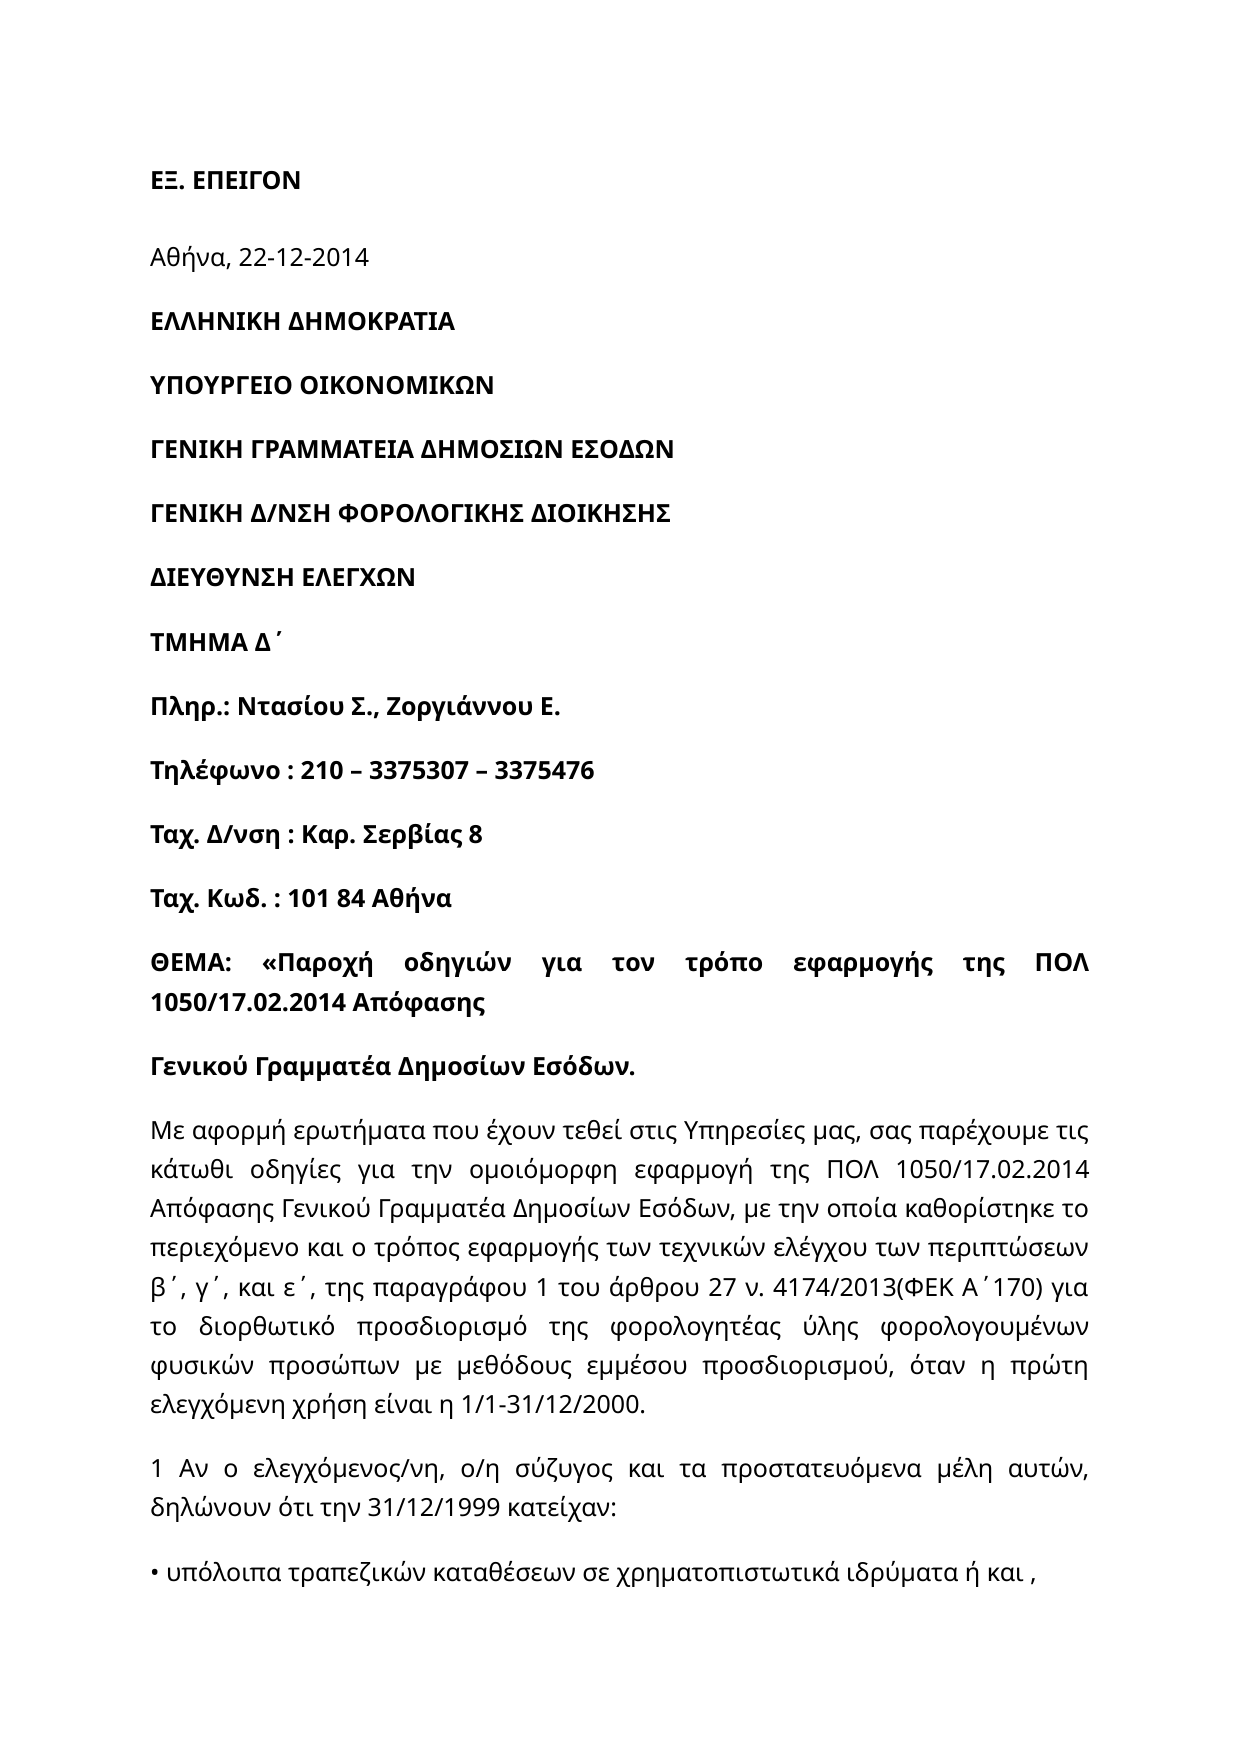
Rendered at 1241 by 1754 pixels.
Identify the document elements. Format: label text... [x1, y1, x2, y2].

text Ταχ. Δ/νση : Καρ. Σερβίας 8 [150, 817, 1090, 851]
text ΤMHMA Δ΄ [150, 624, 1090, 658]
text ΥΠΟΥΡΓΕΙΟ ΟΙΚΟΝΟΜΙΚΩΝ [150, 367, 1090, 402]
text Με αφορμή ερωτήματα που έχουν τεθεί στις Υπηρεσίες μας, σας παρέχουμε τις κάτωθι οδηγίες για την ομοιόμορφη εφαρμογή της ΠΟΛ 1050/17.02.2014 Απόφασης Γενικού Γραμματέα Δημοσίων Εσόδων, με την οποία καθορίστηκε το περιεχόμενο και ο τρόπος εφαρμογής των τεχνικών ελέγχου των περιπτώσεων β΄, γ΄, και ε΄, της παραγράφου 1 του άρθρου 27 ν. 4174/2013(ΦΕΚ Α΄170) για το διορθωτικό προσδιορισμό της φορολογητέας ύλης φορολογουμένων φυσικών προσώπων με μεθόδους εμμέσου προσδιορισμού, όταν η πρώτη ελεγχόμενη χρήση είναι η 1/1-31/12/2000. [150, 1112, 1090, 1421]
text Πληρ.: Ντασίου Σ., Ζοργιάννου Ε. [150, 688, 1090, 722]
text ΓΕΝΙΚΗ ΓΡΑΜΜΑΤΕΙΑ ΔΗΜΟΣΙΩΝ ΕΣΟΔΩΝ [150, 432, 1090, 466]
text Γενικού Γραμματέα Δημοσίων Εσόδων. [150, 1048, 1090, 1082]
title ΕΞ. ΕΠΕΙΓΟΝ [150, 162, 1090, 197]
text ΔΙΕΥΘΥΝΣΗ ΕΛΕΓΧΩΝ [150, 560, 1090, 594]
text ΓΕΝΙΚΗ Δ/ΝΣΗ ΦΟΡΟΛΟΓΙΚΗΣ ΔΙΟΙΚΗΣΗΣ [150, 496, 1090, 530]
text ΘΕΜΑ: «Παροχή οδηγιών για τον τρόπο εφαρμογής της ΠΟΛ 1050/17.02.2014 Απόφασης [150, 945, 1090, 1018]
text Ταχ. Κωδ. : 101 84 Αθήνα [150, 881, 1090, 915]
text Αθήνα, 22-12-2014 [150, 239, 1090, 273]
text ΕΛΛΗΝΙΚΗ ΔΗΜΟΚΡΑΤΙΑ [150, 303, 1090, 337]
text • υπόλοιπα τραπεζικών καταθέσεων σε χρηματοπιστωτικά ιδρύματα ή και , [150, 1554, 1090, 1588]
text 1 Αν ο ελεγχόμενος/νη, ο/η σύζυγος και τα προστατευόμενα μέλη αυτών, δηλώνουν ότι την 31/12/1999 κατείχαν: [150, 1451, 1090, 1524]
text Τηλέφωνο : 210 – 3375307 – 3375476 [150, 752, 1090, 787]
